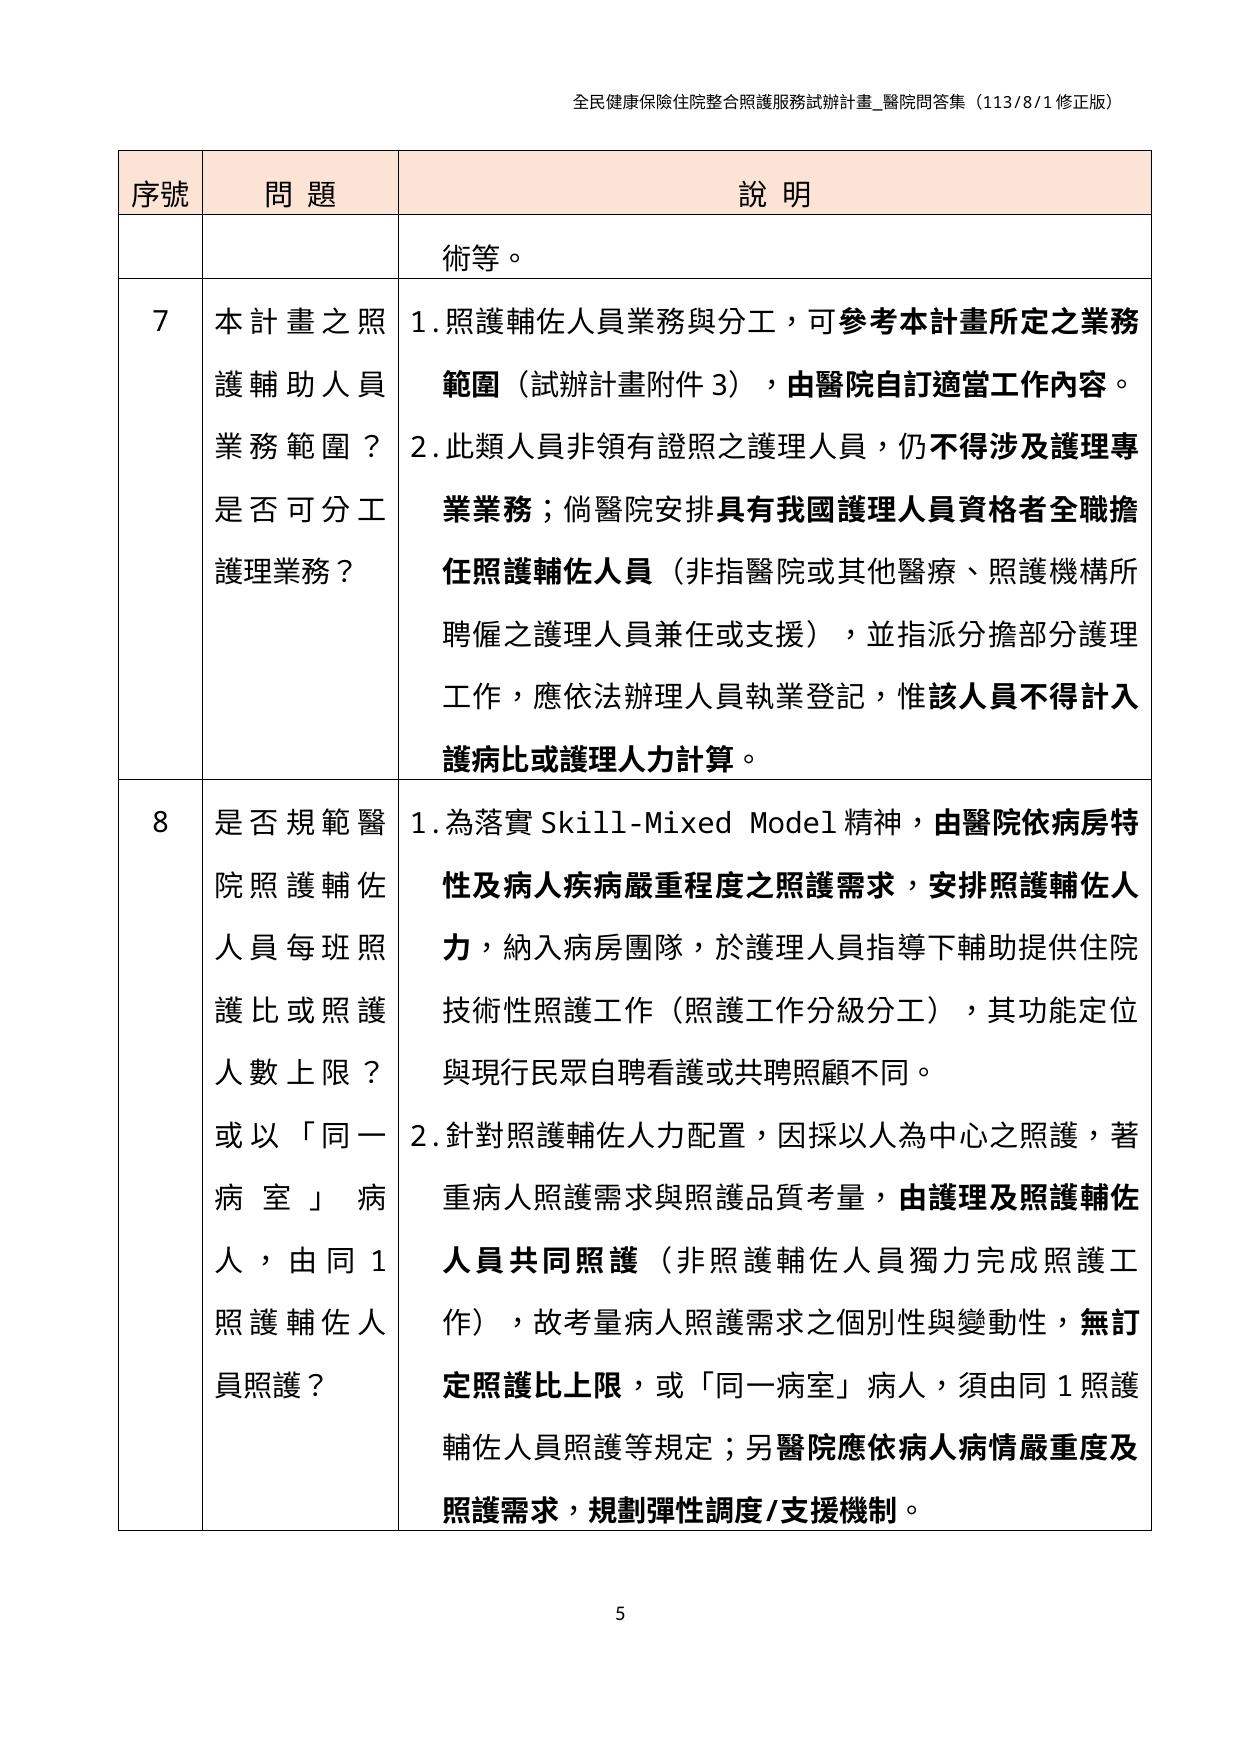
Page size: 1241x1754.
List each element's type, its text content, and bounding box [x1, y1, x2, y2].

table_cell [203, 215, 398, 277]
table_cell 本計畫之照護輔助人員業務範圍？是否可分工護理業務？ [203, 279, 398, 778]
table_cell 1.為落實Skill-Mixed Model精神，由醫院依病房特性及病人疾病嚴重程度之照護需求，安排照護輔佐人力，納入病房團隊，於護理人員指導下輔助提供住院技術性照護工作（照護工作分級分工），其功能定位與現行民眾自聘看護或共聘照顧不同。 2.針對照護輔佐人力配置，因採以人為中心之照護，著重病人照護需求與照護品質考量，由護理及照護輔佐人員共同照護（非照護輔佐人員獨力完成照護工作），故考量病人照護需求之個別性與變動性，無訂定照護比上限，或「同一病室」病人，須由同1照護輔佐人員照護等規定；另醫院應依病人病情嚴重度及照護需求，規劃彈性調度/支援機制。 [399, 780, 1151, 1529]
table_header 說 明 [399, 151, 1151, 214]
table_cell 7 [119, 279, 202, 778]
table_cell [119, 215, 202, 277]
table_cell 術等。 [399, 215, 1151, 277]
table_header 問 題 [203, 151, 398, 214]
table_cell 1.照護輔佐人員業務與分工，可參考本計畫所定之業務範圍（試辦計畫附件3），由醫院自訂適當工作內容。 2.此類人員非領有證照之護理人員，仍不得涉及護理專業業務；倘醫院安排具有我國護理人員資格者全職擔任照護輔佐人員（非指醫院或其他醫療、照護機構所聘僱之護理人員兼任或支援），並指派分擔部分護理工作，應依法辦理人員執業登記，惟該人員不得計入護病比或護理人力計算。 [399, 279, 1151, 778]
table_header 序號 [119, 151, 202, 214]
table_cell 8 [119, 780, 202, 1529]
table_cell 是否規範醫院照護輔佐人員每班照護比或照護人數上限？或以「同一病室」病人，由同1照護輔佐人員照護？ [203, 780, 398, 1529]
